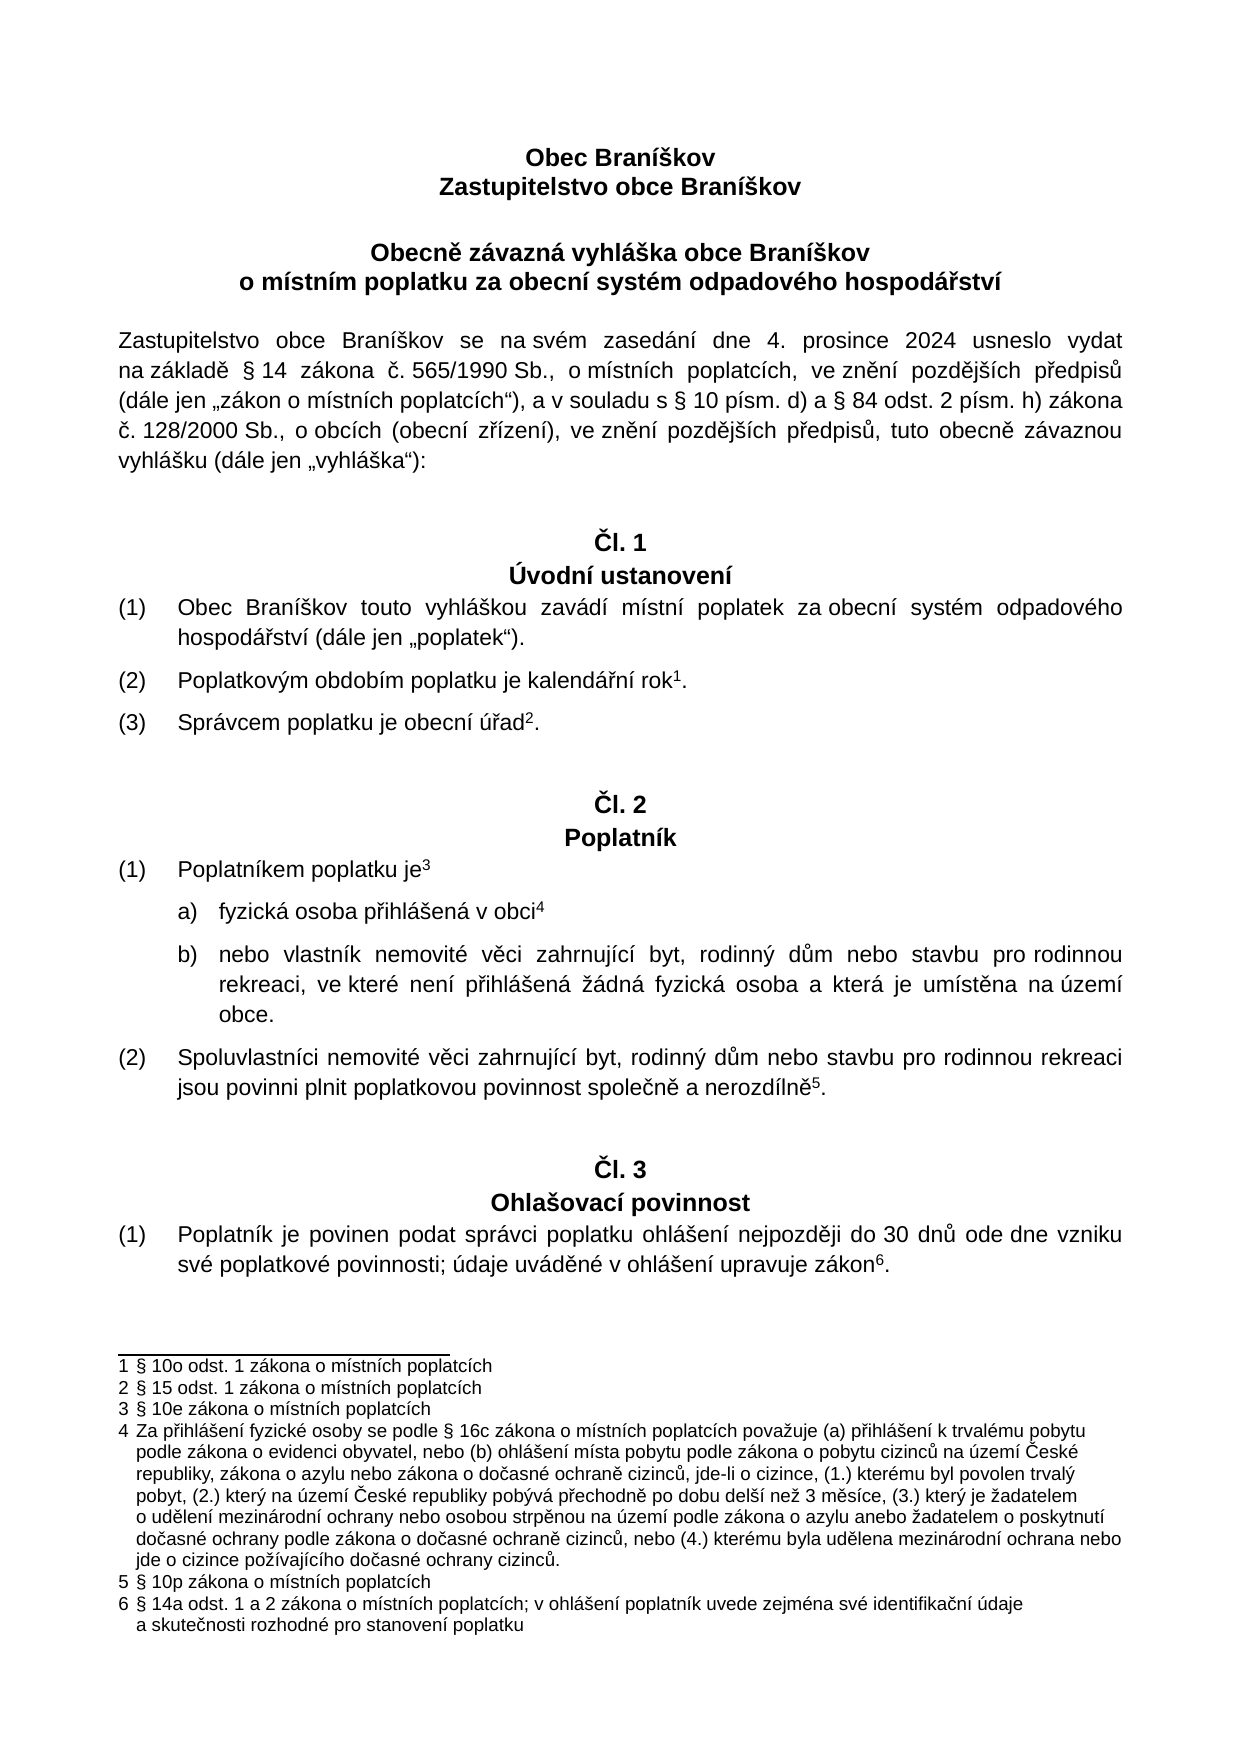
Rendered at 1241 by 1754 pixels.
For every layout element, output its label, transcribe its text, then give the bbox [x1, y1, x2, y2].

text Zastupitelstvo obce Braníškov se na svém zasedání dne 4. prosince 2024 usneslo vydat na základě § 14 zákona č. 565/1990 Sb., o místních poplatcích, ve znění pozdějších předpisů (dále jen „zákon o místních poplatcích“), a v souladu s § 10 písm. d) a § 84 odst. 2 písm. h) zákona č. 128/2000 Sb., o obcích (obecní zřízení), ve znění pozdějších předpisů, tuto obecně závaznou vyhlášku (dále jen „vyhláška“): [118, 327, 1122, 474]
text Obec Braníškov Zastupitelstvo obce Braníškov [118, 143, 1122, 201]
list § 15 odst. 1 zákona o místních poplatcích [118, 1377, 1122, 1398]
list Poplatníkem poplatku je [118, 856, 1122, 882]
list Obec Braníškov touto vyhláškou zavádí místní poplatek za obecní systém odpadového hospodářství (dále jen „poplatek“). [118, 594, 1122, 650]
list § 10o odst. 1 zákona o místních poplatcích [118, 1355, 1122, 1377]
list Spoluvlastníci nemovité věci zahrnující byt, rodinný dům nebo stavbu pro rodinnou rekreaci jsou povinni plnit poplatkovou povinnost společně a nerozdílně. [118, 1044, 1122, 1101]
list Poplatník je povinen podat správci poplatku ohlášení nejpozději do 30 dnů ode dne vzniku své poplatkové povinnosti; údaje uváděné v ohlášení upravuje zákon. [118, 1221, 1122, 1277]
list § 10p zákona o místních poplatcích [118, 1571, 1122, 1592]
list Za přihlášení fyzické osoby se podle § 16c zákona o místních poplatcích považuje (a) přihlášení k trvalému pobytu podle zákona o evidenci obyvatel, nebo (b) ohlášení místa pobytu podle zákona o pobytu cizinců na území České republiky, zákona o azylu nebo zákona o dočasné ochraně cizinců, jde-li o cizince, (1.) kterému byl povolen trvalý pobyt, (2.) který na území České republiky pobývá přechodně po dobu delší než 3 měsíce, (3.) který je žadatelem o udělení mezinárodní ochrany nebo osobou strpěnou na území podle zákona o azylu anebo žadatelem o poskytnutí dočasné ochrany podle zákona o dočasné ochraně cizinců, nebo (4.) kterému byla udělena mezinárodní ochrana nebo jde o cizince požívajícího dočasné ochrany cizinců. [118, 1420, 1122, 1571]
subtitle Čl. 3 Ohlašovací povinnost [118, 1154, 1122, 1216]
subtitle Čl. 2 Poplatník [118, 789, 1122, 851]
subtitle Čl. 1 Úvodní ustanovení [118, 528, 1122, 589]
list § 14a odst. 1 a 2 zákona o místních poplatcích; v ohlášení poplatník uvede zejména své identifikační údaje a skutečnosti rozhodné pro stanovení poplatku [118, 1592, 1122, 1635]
list Poplatkovým obdobím poplatku je kalendářní rok. [118, 667, 1122, 693]
subtitle Obecně závazná vyhláška obce Braníškov o místním poplatku za obecní systém odpadového hospodářství [118, 238, 1122, 295]
list § 10e zákona o místních poplatcích [118, 1398, 1122, 1420]
list nebo vlastník nemovité věci zahrnující byt, rodinný dům nebo stavbu pro rodinnou rekreaci, ve které není přihlášená žádná fyzická osoba a která je umístěna na území obce. [177, 941, 1122, 1028]
list Správcem poplatku je obecní úřad. [118, 709, 1122, 736]
list fyzická osoba přihlášená v obci [177, 898, 1122, 925]
